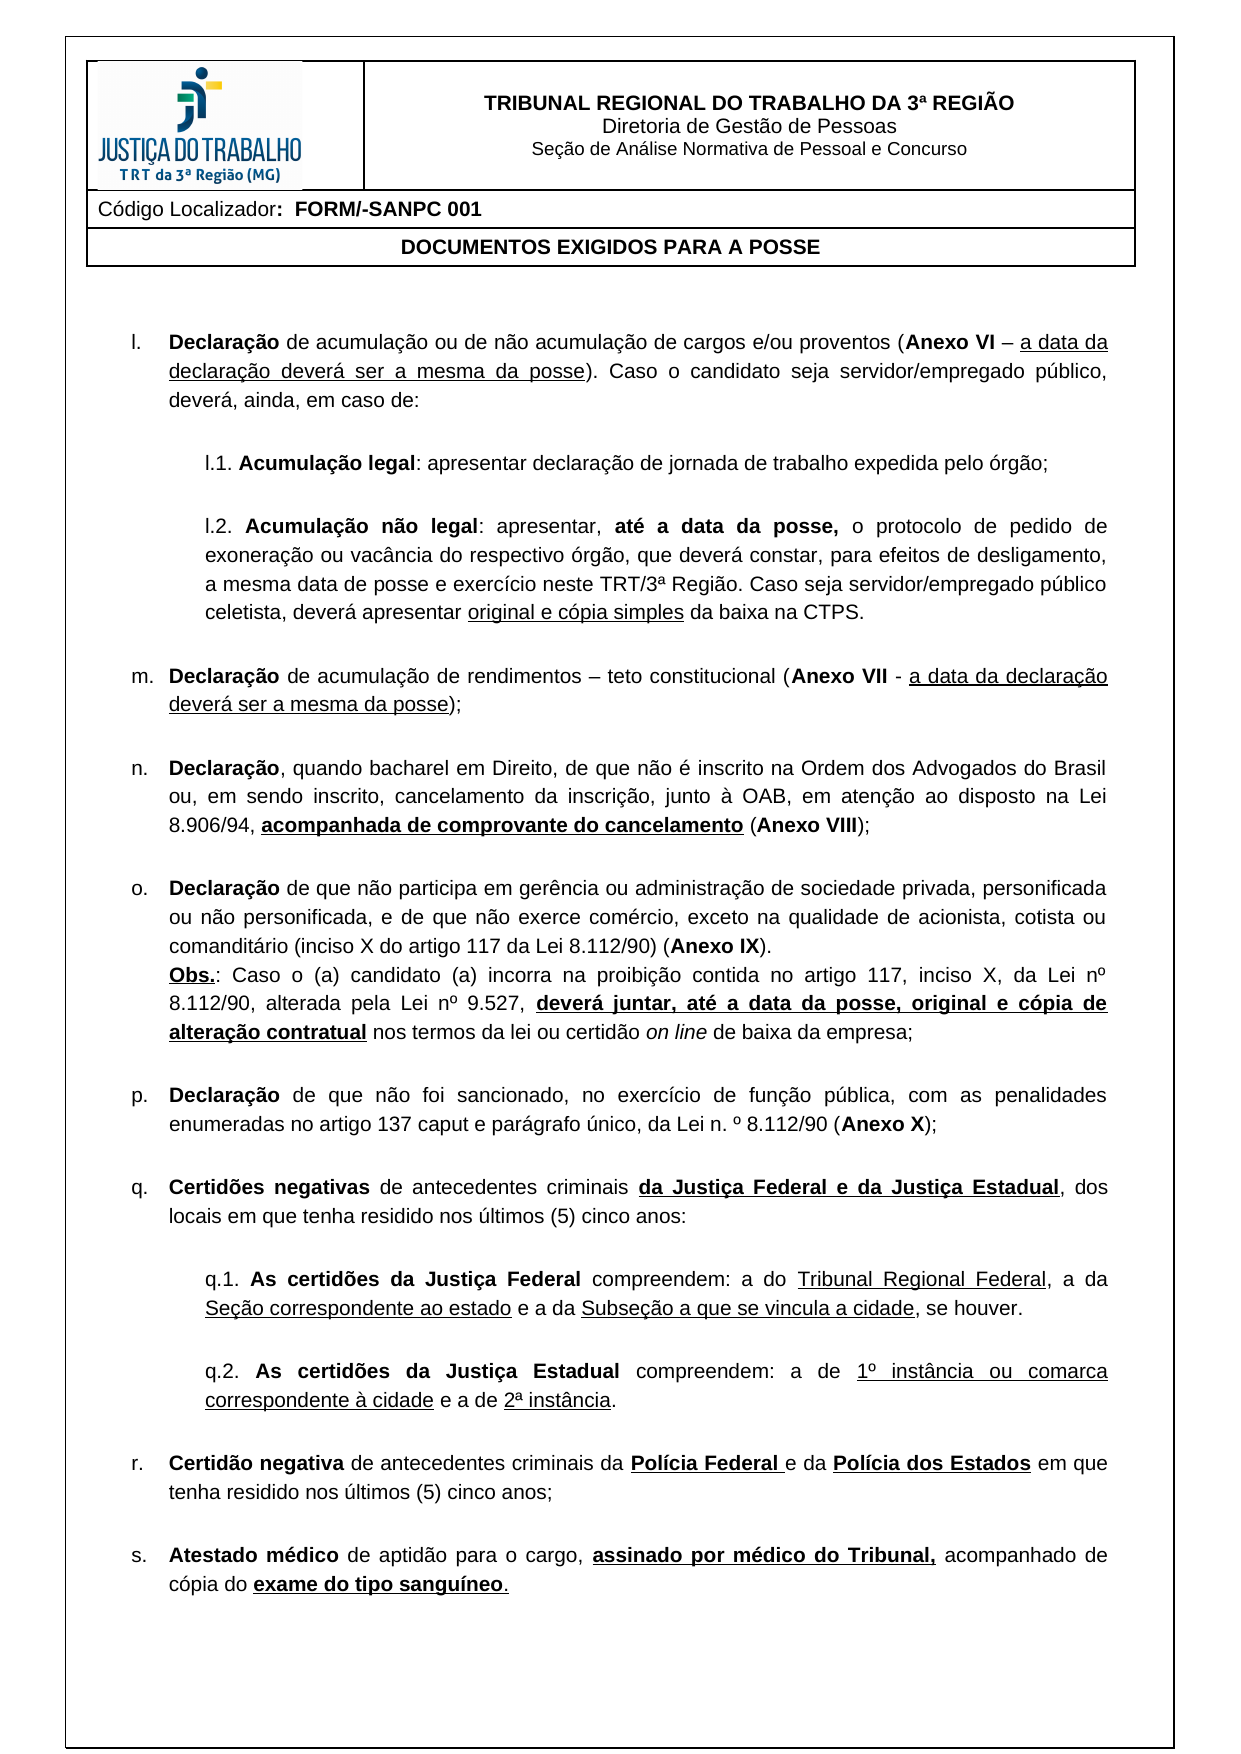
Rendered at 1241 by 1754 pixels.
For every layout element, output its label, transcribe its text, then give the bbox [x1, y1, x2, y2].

text q.2. As certidões da Justiça Estadual compreendem: a de 1º instância ou comarca correspondente à cidade e a de 2ª instância. [205, 1359, 1108, 1412]
list Declaração de acumulação ou de não acumulação de cargos e/ou proventos (Anexo VI – a data da declaração deverá ser a mesma da posse). Caso o candidato seja servidor/empregado público, deverá, ainda, em caso de: [131, 330, 1108, 411]
list Declaração de acumulação de rendimentos – teto constitucional (Anexo VII - a data da declaração deverá ser a mesma da posse); [131, 663, 1108, 716]
list Declaração, quando bacharel em Direito, de que não é inscrito na Ordem dos Advogados do Brasil ou, em sendo inscrito, cancelamento da inscrição, junto à OAB, em atenção ao disposto na Lei 8.906/94, acompanhada de comprovante do cancelamento (Anexo VIII); [131, 755, 1108, 837]
list Certidão negativa de antecedentes criminais da Polícia Federal e da Polícia dos Estados em que tenha residido nos últimos (5) cinco anos; [131, 1451, 1108, 1504]
list Atestado médico de aptidão para o cargo, assinado por médico do Tribunal, acompanhado de cópia do exame do tipo sanguíneo. [131, 1543, 1108, 1596]
text Obs.: Caso o (a) candidato (a) incorra na proibição contida no artigo 117, inciso X, da Lei nº 8.112/90, alterada pela Lei nº 9.527, deverá juntar, até a data da posse, original e cópia de alteração contratual nos termos da lei ou certidão on line de baixa da empresa; [169, 962, 1108, 1044]
list Declaração de que não participa em gerência ou administração de sociedade privada, personificada ou não personificada, e de que não exerce comércio, exceto na qualidade de acionista, cotista ou comanditário (inciso X do artigo 117 da Lei 8.112/90) (Anexo IX). [131, 876, 1108, 958]
list Declaração de que não foi sancionado, no exercício de função pública, com as penalidades enumeradas no artigo 137 caput e parágrafo único, da Lei n. º 8.112/90 (Anexo X); [131, 1083, 1108, 1136]
text l.2. Acumulação não legal: apresentar, até a data da posse, o protocolo de pedido de exoneração ou vacância do respectivo órgão, que deverá constar, para efeitos de desligamento, a mesma data de posse e exercício neste TRT/3ª Região. Caso seja servidor/empregado público celetista, deverá apresentar original e cópia simples da baixa na CTPS. [205, 514, 1108, 624]
text l.1. Acumulação legal: apresentar declaração de jornada de trabalho expedida pelo órgão; [205, 451, 1108, 475]
text q.1. As certidões da Justiça Federal compreendem: a do Tribunal Regional Federal, a da Seção correspondente ao estado e a da Subseção a que se vincula a cidade, se houver. [205, 1267, 1108, 1320]
list Certidões negativas de antecedentes criminais da Justiça Federal e da Justiça Estadual, dos locais em que tenha residido nos últimos (5) cinco anos: [131, 1175, 1108, 1228]
